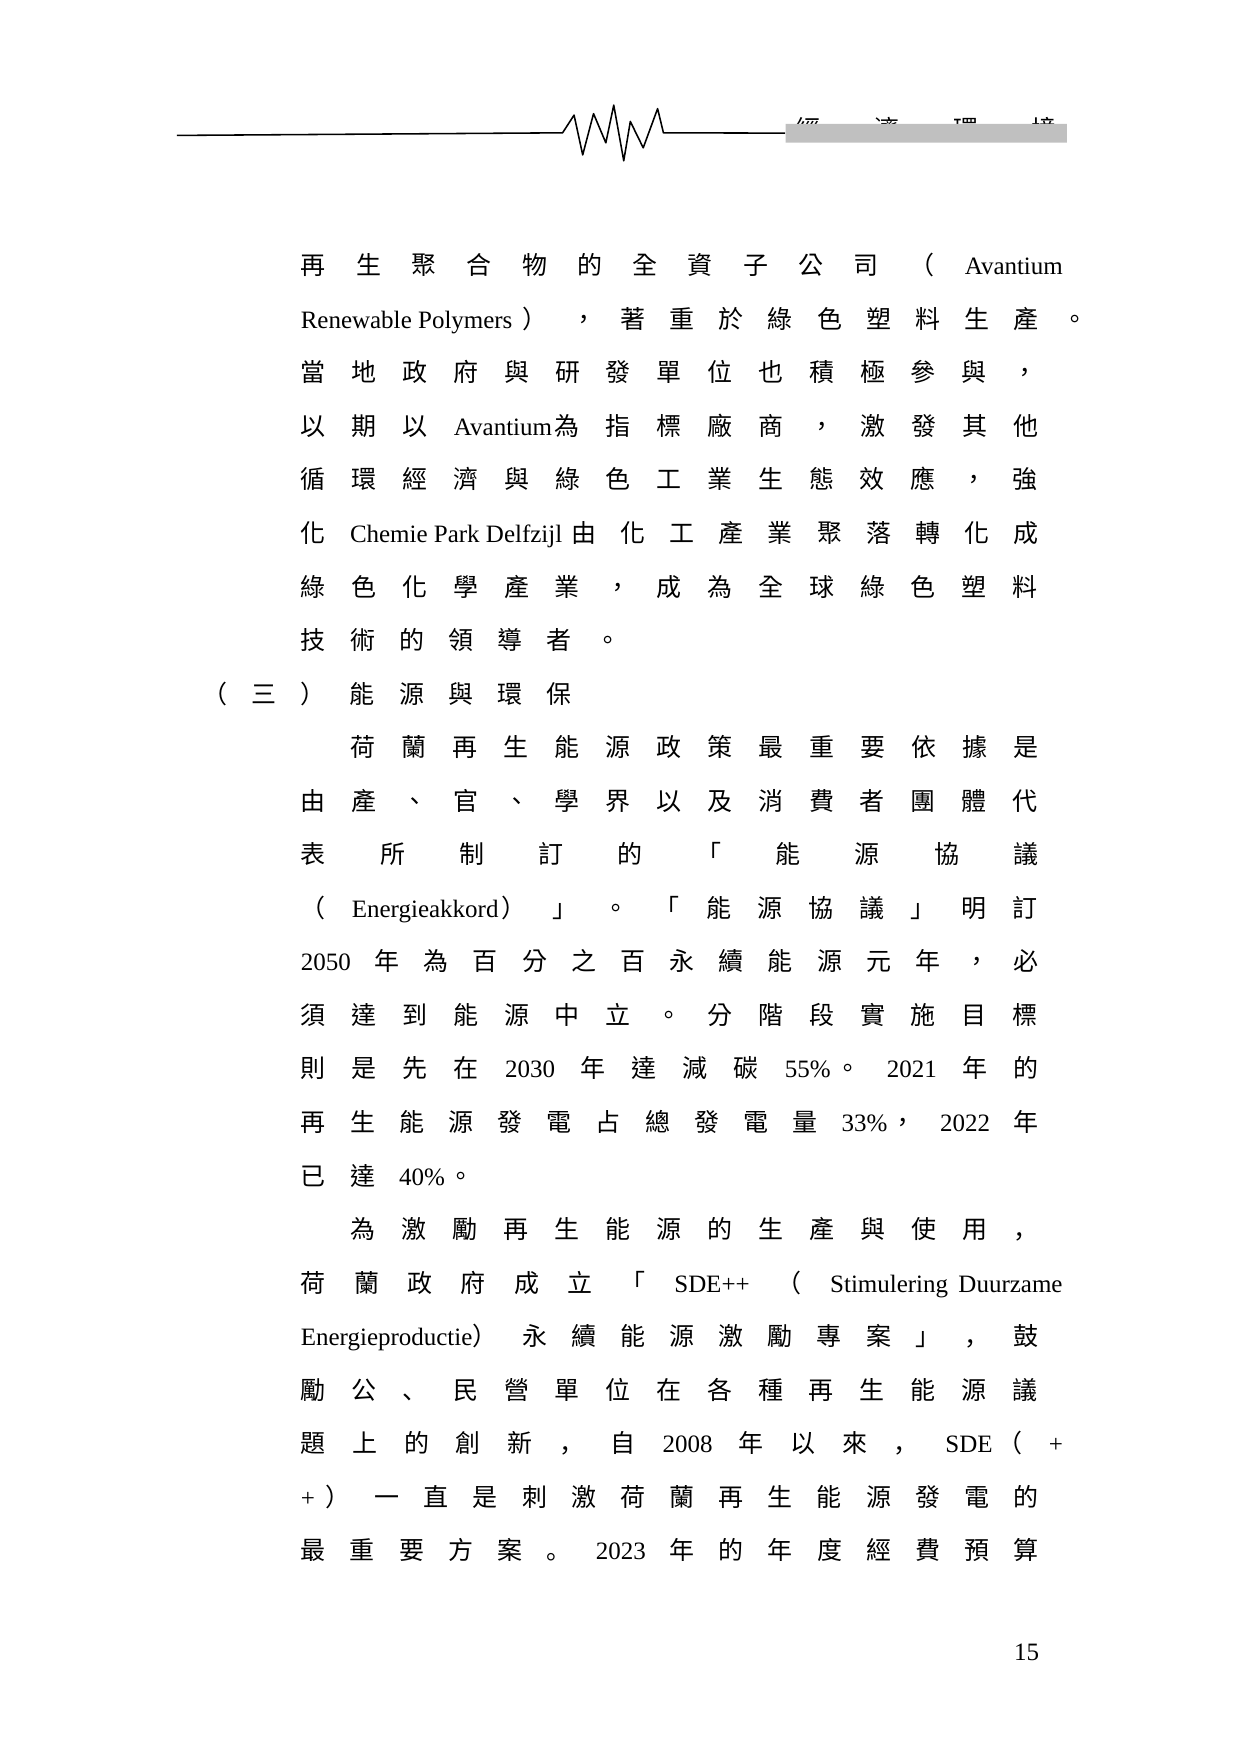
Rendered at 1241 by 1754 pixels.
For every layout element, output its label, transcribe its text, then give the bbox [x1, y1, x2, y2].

text （三）能源與環保 [202, 666, 1063, 719]
text 在零排放的趨勢下，荷蘭已宣布將停止開採北方的天然氣，石化工業也勢必轉型，荷蘭化學產業也逐漸轉移研發重心到生物原料，例如Basf、DSM 及 Syngen都因應有機農業的發展，投入生物農業的研發。而Corbion、DSM、Synbra、Avantium、Rodenburg等化學公司則看準全球的生物聚合物（biopolymeren）如bio-PET、bio-PE/PP、PLA及PHA等基本原材料的需求將持續增長，陸續投入研發。例如在永續化學領域具領先地位的Avantium，在荷蘭北方化學產業聚落Chemie Park Delfzijl內，設立可再生聚合物的全資子公司（Avantium Renewable Polymers），著重於綠色塑料生產。當地政府與研發單位也積極參與，以期以Avantium為指標廠商，激發其他循環經濟與綠色工業生態效應，強化Chemie Park Delfzijl由化工產業聚落轉化成綠色化學產業，成為全球綠色塑料技術的領導者。 [276, 237, 1063, 666]
text 荷蘭再生能源政策最重要依據是由產、官、學界以及消費者團體代表所制訂的「能源協議（Energieakkord）」。「能源協議」明訂2050年為百分之百永續能源元年，必須達到能源中立。分階段實施目標則是先在2030年達減碳55%。2021年的再生能源發電占總發電量33%，2022年已達40%。 [276, 719, 1063, 1201]
text 為激勵再生能源的生產與使用，荷蘭政府成立「SDE++（Stimulering Duurzame Energieproductie）永續能源激勵專案」，鼓勵公、民營單位在各種再生能源議題上的創新，自2008年以來，SDE（++）一直是刺激荷蘭再生能源發電的最重要方案。2023年的年度經費預算 [276, 1201, 1063, 1576]
